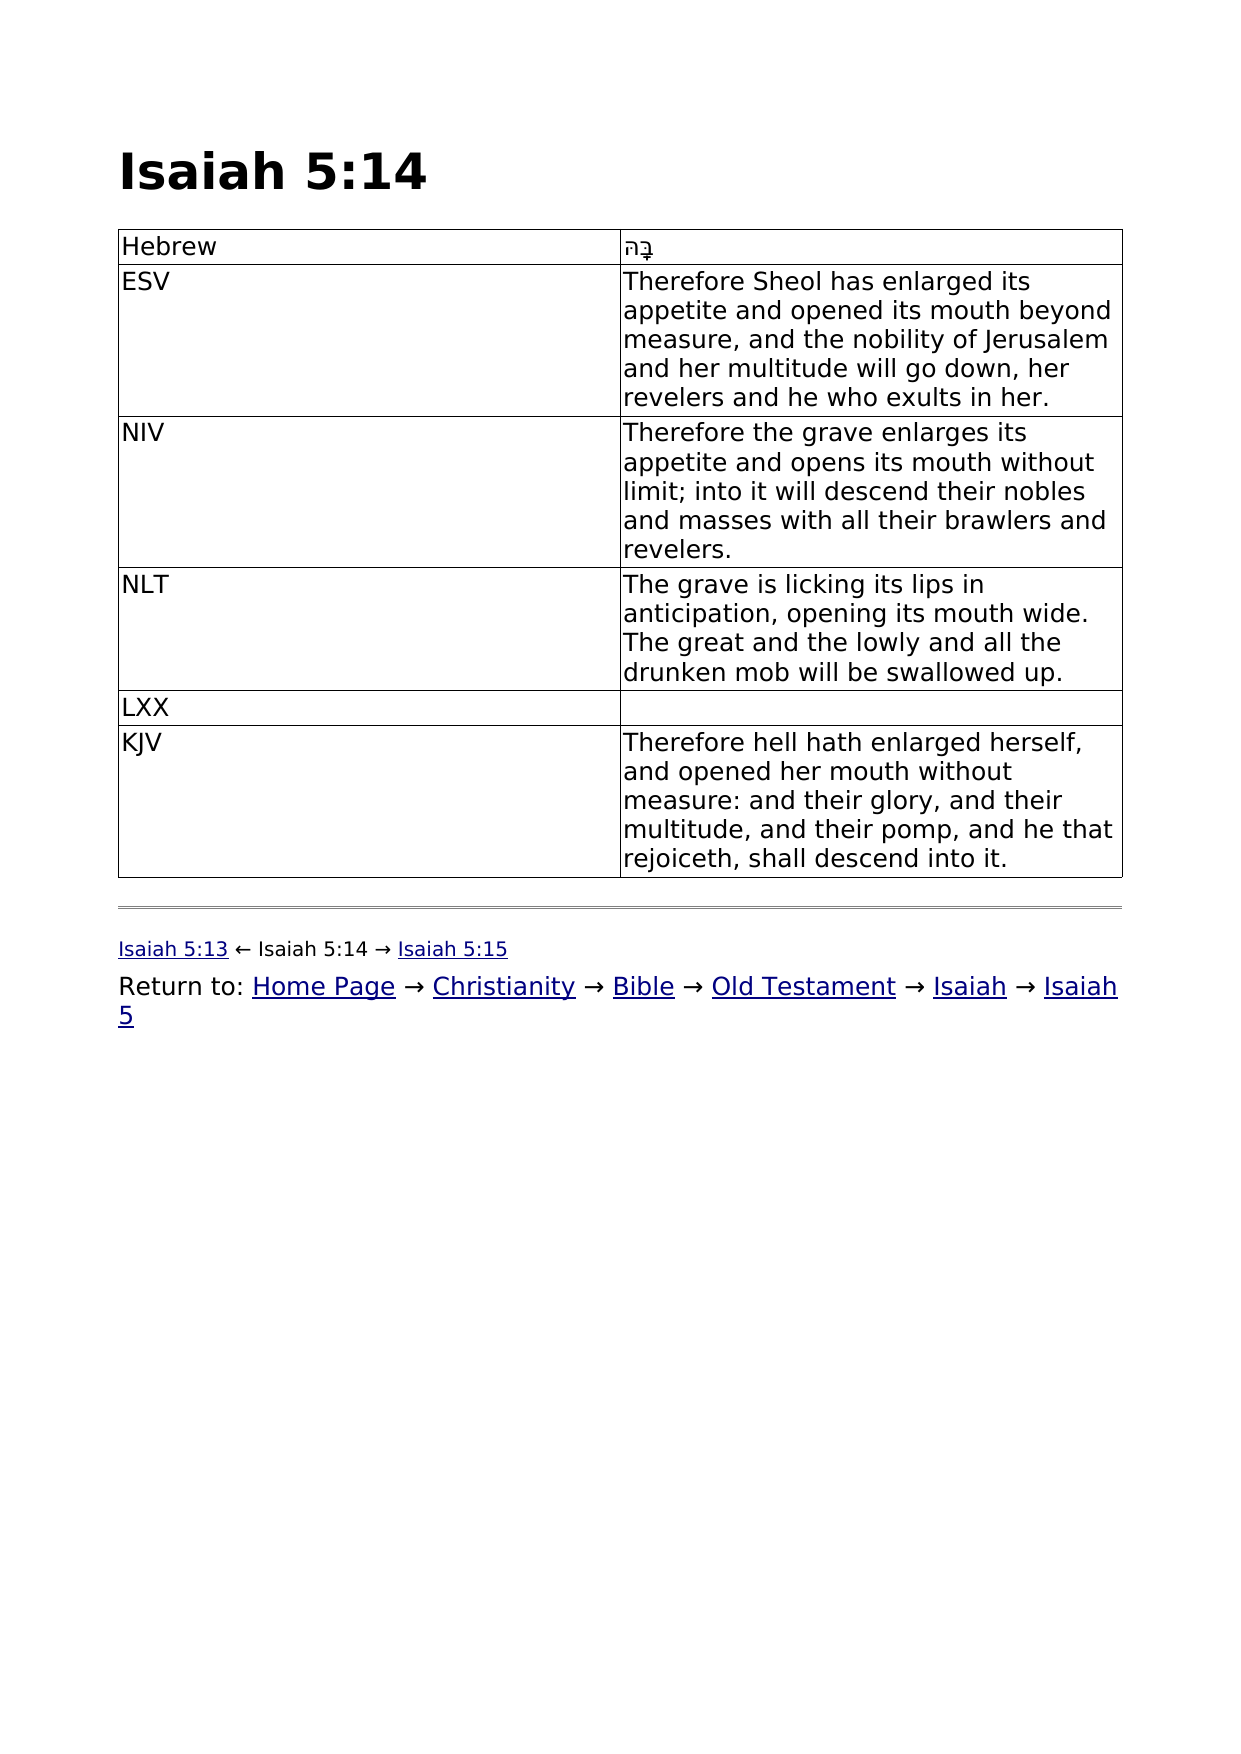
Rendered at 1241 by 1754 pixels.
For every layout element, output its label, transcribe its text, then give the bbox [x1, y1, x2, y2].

text Isaiah 5:13 ← Isaiah 5:14 → Isaiah 5:15 [118, 938, 1122, 972]
table_cell NIV [119, 417, 620, 567]
table_cell [621, 691, 1122, 725]
table_header Hebrew [119, 230, 620, 264]
table_cell The grave is licking its lips in anticipation, opening its mouth wide. The great and the lowly and all the drunken mob will be swallowed up. [621, 568, 1122, 690]
table_cell ESV [119, 265, 620, 416]
subtitle Isaiah 5:14 [118, 143, 1122, 201]
table_cell NLT [119, 568, 620, 690]
table_cell Therefore Sheol has enlarged its appetite and opened its mouth beyond measure, and the nobility of Jerusalem and her multitude will go down, her revelers and he who exults in her. [621, 265, 1122, 416]
table_cell Therefore hell hath enlarged herself, and opened her mouth without measure: and their glory, and their multitude, and their pomp, and he that rejoiceth, shall descend into it. [621, 726, 1122, 877]
table_header בָּֽהּ [621, 230, 1122, 264]
table_cell LXX [119, 691, 620, 725]
table_cell Therefore the grave enlarges its appetite and opens its mouth without limit; into it will descend their nobles and masses with all their brawlers and revelers. [621, 417, 1122, 567]
table_cell KJV [119, 726, 620, 877]
text Return to: Home Page → Christianity → Bible → Old Testament → Isaiah → Isaiah 5 [118, 972, 1122, 1030]
